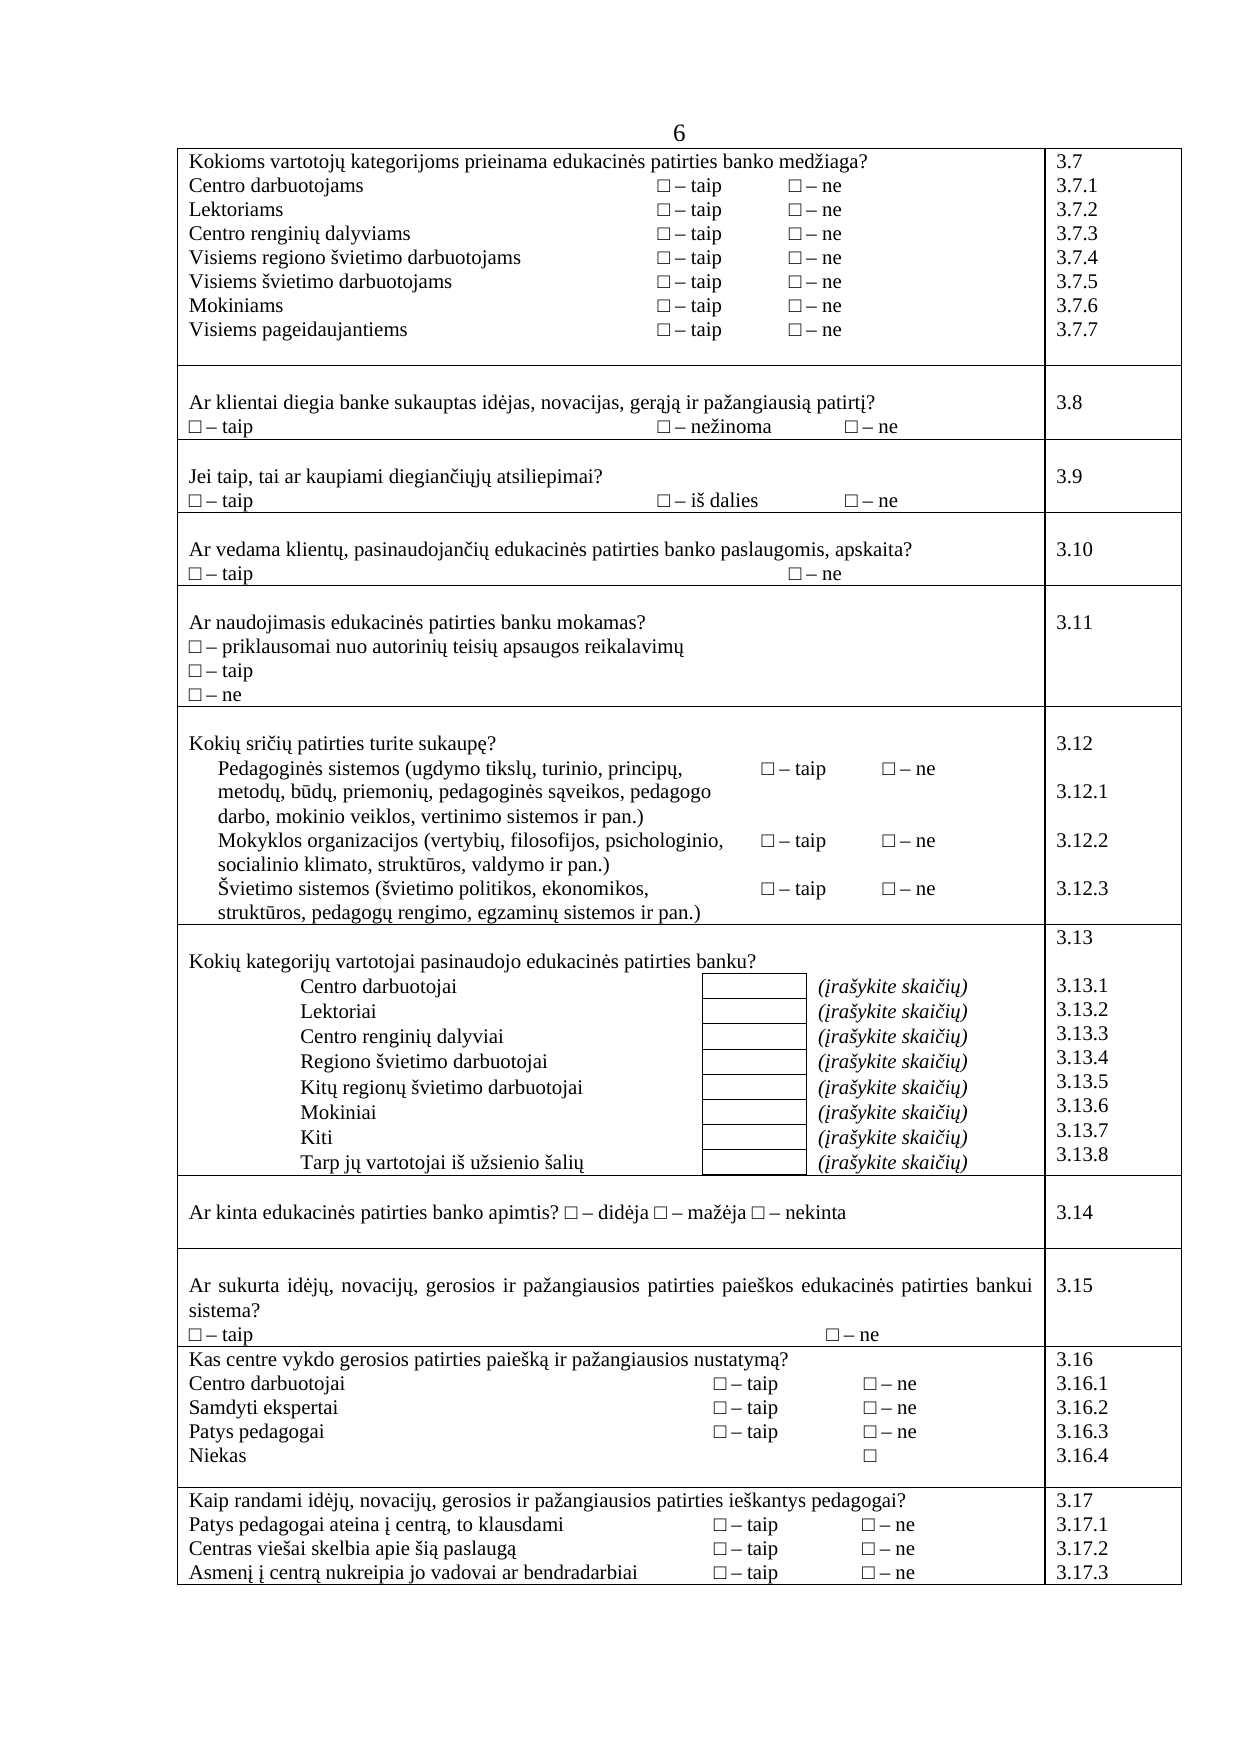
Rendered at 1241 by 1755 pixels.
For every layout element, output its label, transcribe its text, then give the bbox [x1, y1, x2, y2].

table_header Pedagoginės sistemos (ugdymo tikslų, turinio, principų, metodų, būdų, priemonių, pedagoginės sąveikos, pedagogo darbo, mokinio veiklos, vertinimo sistemos ir pan.) [206, 755, 750, 828]
table_cell (įrašykite skaičių) [807, 1149, 1013, 1174]
table_cell 3.11 [1046, 586, 1181, 706]
table_cell [703, 1150, 806, 1174]
table_cell Mokiniai [289, 1099, 702, 1124]
table_cell (įrašykite skaičių) [807, 1023, 1013, 1048]
table_cell 3.15 [1046, 1249, 1181, 1346]
table_cell 3.8 [1046, 366, 1181, 438]
table_cell 3.12 3.12.1 3.12.2 3.12.3 [1046, 707, 1181, 924]
table_cell 3.10 [1046, 513, 1181, 585]
table_cell Ar kinta edukacinės patirties banko apimtis? □ – didėja □ – mažėja □ – nekinta [178, 1176, 1044, 1248]
table_cell Kas centre vykdo gerosios patirties paiešką ir pažangiausios nustatymą? Centro darbuotojai □ – taip □ – ne Samdyti ekspertai □ – taip □ – ne Patys pedagogai □ – taip □ – ne Niekas □ [178, 1347, 1044, 1487]
table_cell Mokyklos organizacijos (vertybių, filosofijos, psichologinio, socialinio klimato, struktūros, valdymo ir pan.) [206, 828, 750, 876]
table_header [703, 974, 806, 998]
table_cell Ar klientai diegia banke sukauptas idėjas, novacijas, gerąją ir pažangiausią patirtį? □ – taip □ – nežinoma □ – ne [178, 366, 1044, 438]
table_cell 3.17 3.17.1 3.17.2 3.17.3 [1046, 1488, 1181, 1584]
table_cell [703, 1100, 806, 1124]
table_cell Lektoriai [289, 998, 702, 1023]
table_cell [703, 1050, 806, 1073]
table_cell Ar vedama klientų, pasinaudojančių edukacinės patirties banko paslaugomis, apskaita? □ – taip □ – ne [178, 513, 1044, 585]
table_cell 3.16 3.16.1 3.16.2 3.16.3 3.16.4 [1046, 1347, 1181, 1487]
table_cell Jei taip, tai ar kaupiami diegiančiųjų atsiliepimai? □ – taip □ – iš dalies □ – ne [178, 440, 1044, 512]
table_cell Regiono švietimo darbuotojai [289, 1049, 702, 1073]
table_cell [703, 1075, 806, 1099]
table_header Centro darbuotojai [289, 973, 702, 998]
table_cell [703, 1125, 806, 1149]
table_cell [703, 999, 806, 1023]
table_cell [703, 1024, 806, 1048]
table_cell 3.9 [1046, 440, 1181, 512]
table_cell (įrašykite skaičių) [807, 1049, 1013, 1073]
table_cell □ – taip □ – ne [750, 828, 994, 876]
table_cell Kaip randami idėjų, novacijų, gerosios ir pažangiausios patirties ieškantys pedagogai? Patys pedagogai ateina į centrą, to klausdami □ – taip □ – ne Centras viešai skelbia apie šią paslaugą □ – taip □ – ne Asmenį į centrą nukreipia jo vadovai ar bendradarbiai □ – taip □ – ne [178, 1488, 1044, 1584]
table_cell 3.7 3.7.1 3.7.2 3.7.3 3.7.4 3.7.5 3.7.6 3.7.7 [1046, 149, 1181, 365]
table_header (įrašykite skaičių) [807, 973, 1013, 998]
table_cell (įrašykite skaičių) [807, 998, 1013, 1023]
table_cell Kitų regionų švietimo darbuotojai [289, 1074, 702, 1099]
table_cell Švietimo sistemos (švietimo politikos, ekonomikos, struktūros, pedagogų rengimo, egzaminų sistemos ir pan.) [206, 876, 750, 924]
table_cell Ar sukurta idėjų, novacijų, gerosios ir pažangiausios patirties paieškos edukacinės patirties bankui sistema? □ – taip □ – ne [178, 1249, 1044, 1346]
table_cell Kokioms vartotojų kategorijoms prieinama edukacinės patirties banko medžiaga? Centro darbuotojams □ – taip □ – ne Lektoriams □ – taip □ – ne Centro renginių dalyviams □ – taip □ – ne Visiems regiono švietimo darbuotojams □ – taip □ – ne Visiems švietimo darbuotojams □ – taip □ – ne Mokiniams □ – taip □ – ne Visiems pageidaujantiems □ – taip □ – ne [178, 149, 1044, 365]
table_cell Ar naudojimasis edukacinės patirties banku mokamas? □ – priklausomai nuo autorinių teisių apsaugos reikalavimų □ – taip □ – ne [178, 586, 1044, 706]
table_cell Kiti [289, 1124, 702, 1149]
table_cell Kokių sričių patirties turite sukaupę? [178, 707, 1044, 924]
table_cell Tarp jų vartotojai iš užsienio šalių [289, 1149, 702, 1174]
table_cell Kokių kategorijų vartotojai pasinaudojo edukacinės patirties banku? [178, 925, 1044, 1175]
table_cell (įrašykite skaičių) [807, 1099, 1013, 1124]
table_cell (įrašykite skaičių) [807, 1074, 1013, 1099]
table_header □ – taip □ – ne [750, 755, 994, 828]
table_cell 3.14 [1046, 1176, 1181, 1248]
table_cell □ – taip □ – ne [750, 876, 994, 924]
table_cell Centro renginių dalyviai [289, 1023, 702, 1048]
table_cell 3.13 3.13.1 3.13.2 3.13.3 3.13.4 3.13.5 3.13.6 3.13.7 3.13.8 [1046, 925, 1181, 1175]
table_cell (įrašykite skaičių) [807, 1124, 1013, 1149]
